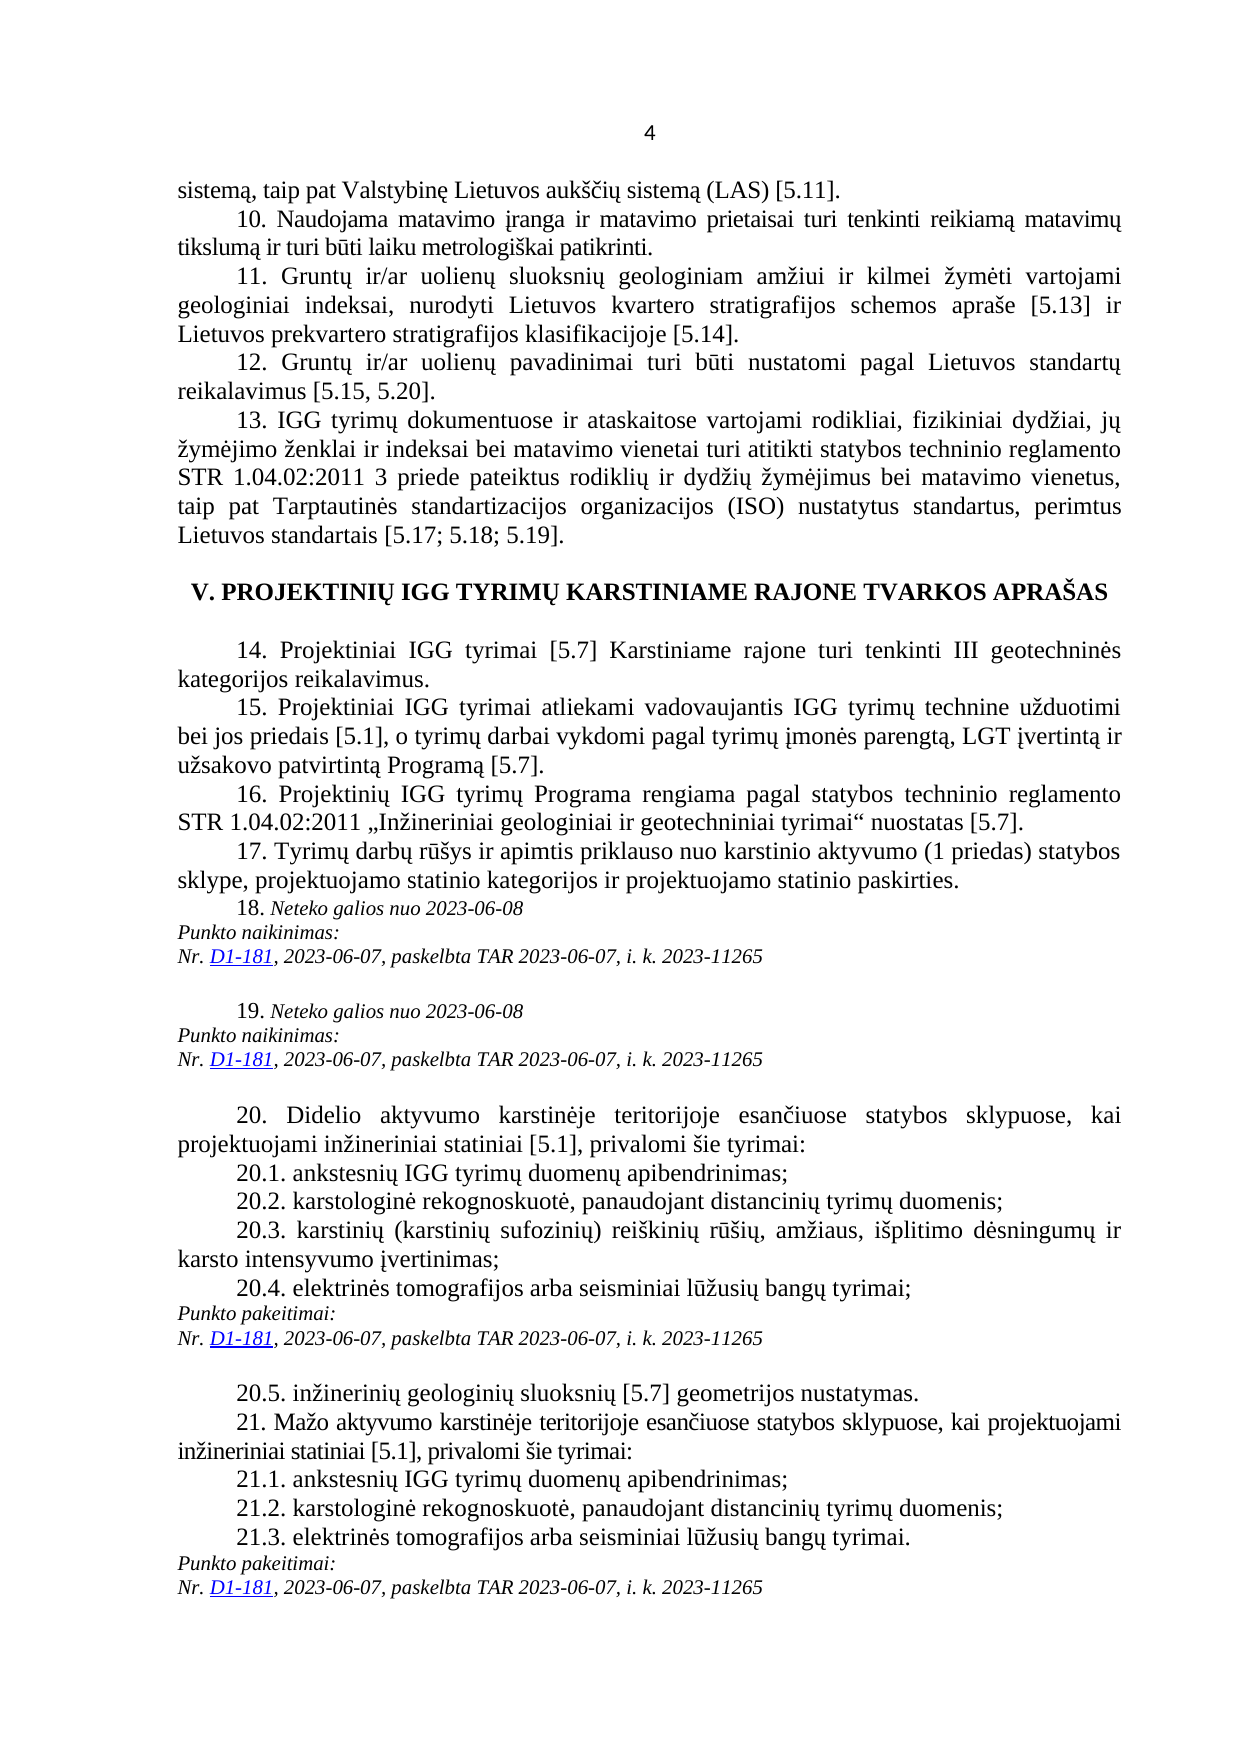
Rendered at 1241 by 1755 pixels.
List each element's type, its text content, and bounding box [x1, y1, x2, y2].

text 21.3. elektrinės tomografijos arba seisminiai lūžusių bangų tyrimai. [177, 1522, 1122, 1551]
text 20. Didelio aktyvumo karstinėje teritorijoje esančiuose statybos sklypuose, kai projektuojami inžineriniai statiniai [5.1], privalomi šie tyrimai: [177, 1100, 1122, 1158]
text Nr. D1-181, 2023-06-07, paskelbta TAR 2023-06-07, i. k. 2023-11265 [177, 1325, 1122, 1349]
text 14. Projektiniai IGG tyrimai [5.7] Karstiniame rajone turi tenkinti III geotechninės kategorijos reikalavimus. [177, 635, 1122, 692]
text Punkto pakeitimai: [177, 1301, 1122, 1325]
text Nr. D1-181, 2023-06-07, paskelbta TAR 2023-06-07, i. k. 2023-11265 [177, 944, 1122, 968]
text Nr. D1-181, 2023-06-07, paskelbta TAR 2023-06-07, i. k. 2023-11265 [177, 1575, 1122, 1599]
text 20.2. karstologinė rekognoskuotė, panaudojant distancinių tyrimų duomenis; [177, 1186, 1122, 1215]
text 17. Tyrimų darbų rūšys ir apimtis priklauso nuo karstinio aktyvumo (1 priedas) statybos sklype, projektuojamo statinio kategorijos ir projektuojamo statinio paskirties. [177, 836, 1122, 894]
text Punkto naikinimas: [177, 1023, 1122, 1047]
text Nr. D1-181, 2023-06-07, paskelbta TAR 2023-06-07, i. k. 2023-11265 [177, 1047, 1122, 1071]
text 13. IGG tyrimų dokumentuose ir ataskaitose vartojami rodikliai, fizikiniai dydžiai, jų žymėjimo ženklai ir indeksai bei matavimo vienetai turi atitikti statybos techninio reglamento STR 1.04.02:2011 3 priede pateiktus rodiklių ir dydžių žymėjimus bei matavimo vienetus, taip pat Tarptautinės standartizacijos organizacijos (ISO) nustatytus standartus, perimtus Lietuvos standartais [5.17; 5.18; 5.19]. [177, 405, 1122, 549]
text 20.5. inžinerinių geologinių sluoksnių [5.7] geometrijos nustatymas. [177, 1378, 1122, 1407]
text 10. Naudojama matavimo įranga ir matavimo prietaisai turi tenkinti reikiamą matavimų tikslumą ir turi būti laiku metrologiškai patikrinti. [177, 204, 1122, 261]
text 20.4. elektrinės tomografijos arba seisminiai lūžusių bangų tyrimai; [177, 1273, 1122, 1301]
text 20.1. ankstesnių IGG tyrimų duomenų apibendrinimas; [177, 1158, 1122, 1186]
text 21.2. karstologinė rekognoskuotė, panaudojant distancinių tyrimų duomenis; [177, 1493, 1122, 1522]
text 21. Mažo aktyvumo karstinėje teritorijoje esančiuose statybos sklypuose, kai projektuojami inžineriniai statiniai [5.1], privalomi šie tyrimai: [177, 1407, 1122, 1464]
text 16. Projektinių IGG tyrimų Programa rengiama pagal statybos techninio reglamento STR 1.04.02:2011 „Inžineriniai geologiniai ir geotechniniai tyrimai“ nuostatas [5.7]. [177, 779, 1122, 836]
text 11. Gruntų ir/ar uolienų sluoksnių geologiniam amžiui ir kilmei žymėti vartojami geologiniai indeksai, nurodyti Lietuvos kvartero stratigrafijos schemos apraše [5.13] ir Lietuvos prekvartero stratigrafijos klasifikacijoje [5.14]. [177, 261, 1122, 347]
text 12. Gruntų ir/ar uolienų pavadinimai turi būti nustatomi pagal Lietuvos standartų reikalavimus [5.15, 5.20]. [177, 347, 1122, 405]
text 15. Projektiniai IGG tyrimai atliekami vadovaujantis IGG tyrimų technine užduotimi bei jos priedais [5.1], o tyrimų darbai vykdomi pagal tyrimų įmonės parengtą, LGT įvertintą ir užsakovo patvirtintą Programą [5.7]. [177, 692, 1122, 779]
text 18. Neteko galios nuo 2023-06-08 [177, 894, 1122, 920]
text Punkto naikinimas: [177, 920, 1122, 944]
text 20.3. karstinių (karstinių sufozinių) reiškinių rūšių, amžiaus, išplitimo dėsningumų ir karsto intensyvumo įvertinimas; [177, 1215, 1122, 1273]
text Punkto pakeitimai: [177, 1551, 1122, 1575]
text V. PROJEKTINIŲ IGG TYRIMŲ KARSTINIAME RAJONE TVARKos aprašas [177, 577, 1122, 606]
text 21.1. ankstesnių IGG tyrimų duomenų apibendrinimas; [177, 1464, 1122, 1493]
text sistemą, taip pat Valstybinę Lietuvos aukščių sistemą (LAS) [5.11]. [177, 175, 1122, 204]
text 19. Neteko galios nuo 2023-06-08 [177, 997, 1122, 1023]
